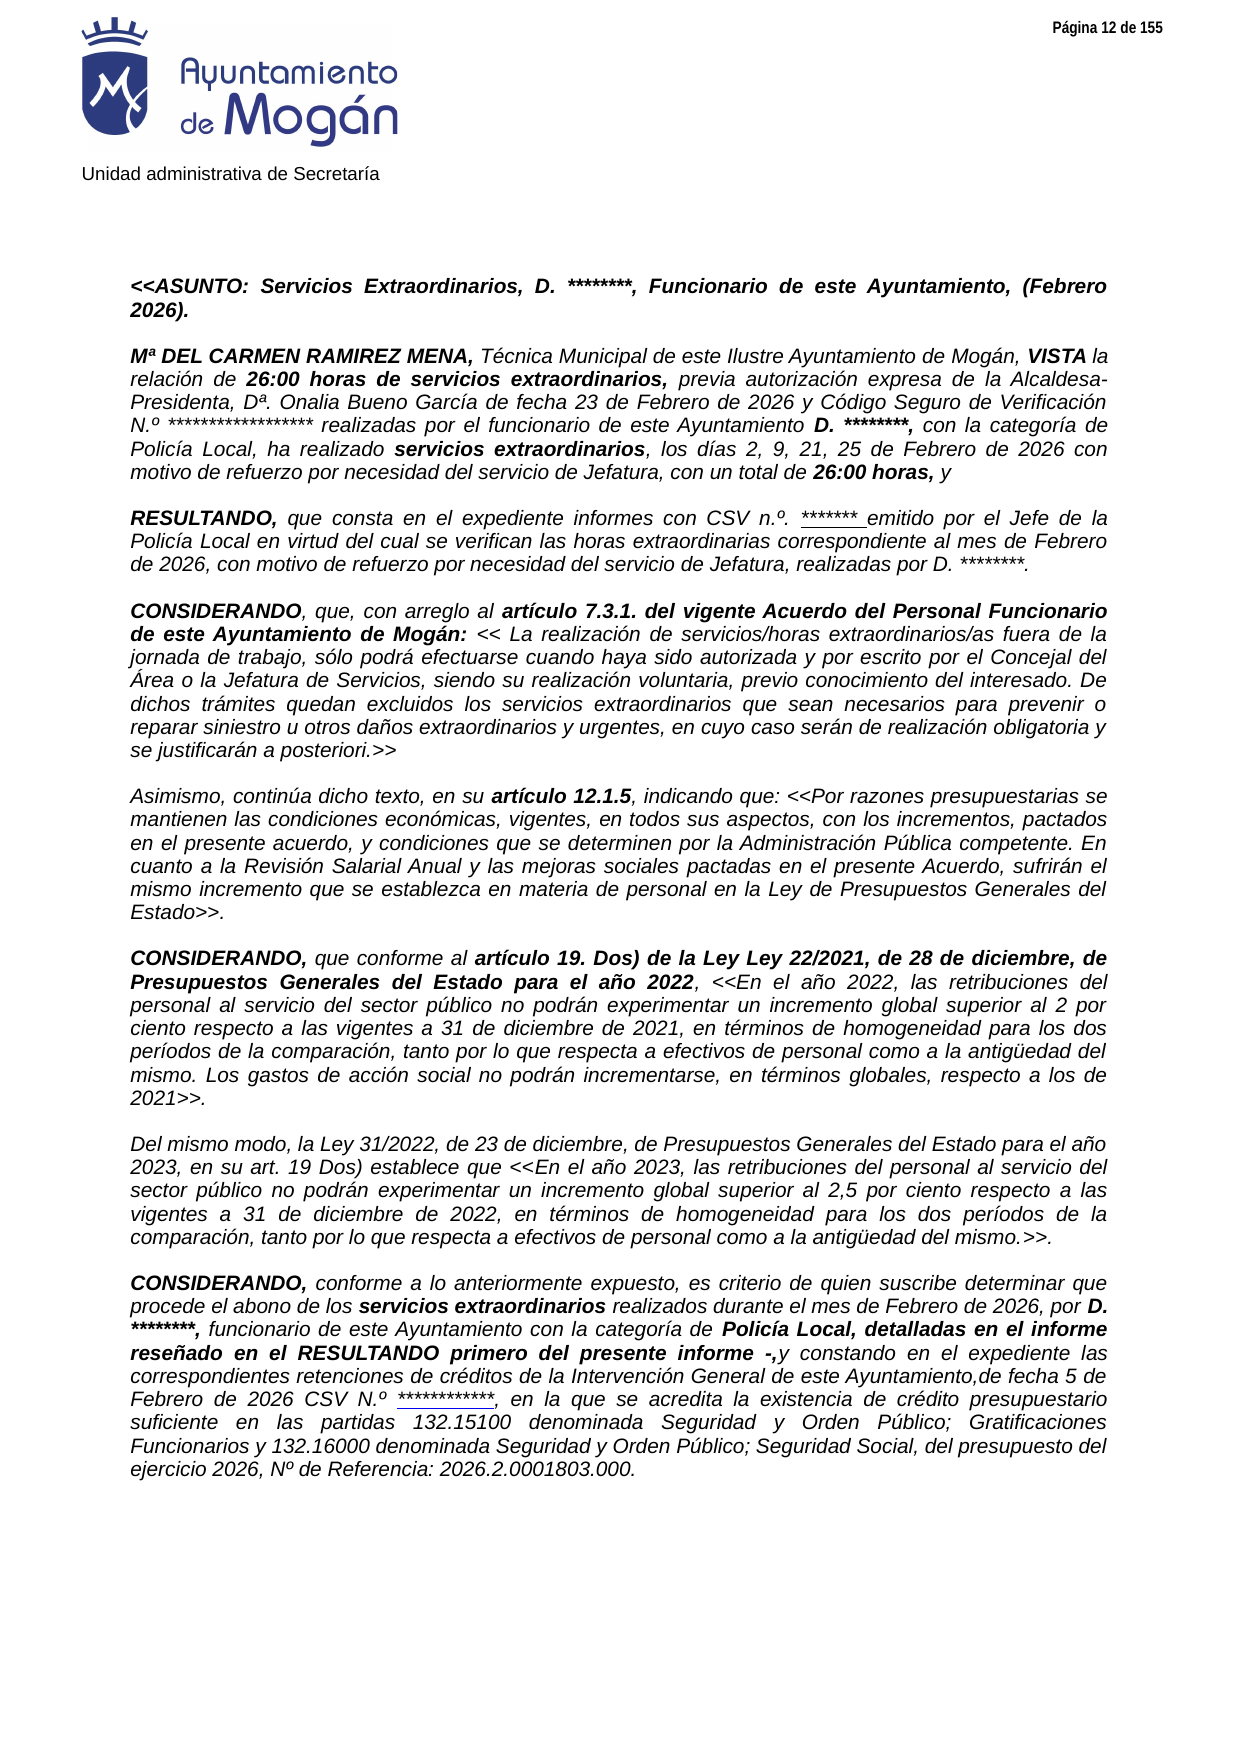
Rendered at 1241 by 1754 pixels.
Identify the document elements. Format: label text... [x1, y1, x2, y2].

text CONSIDERANDO, conforme a lo anteriormente expuesto, es criterio de quien suscribe determinar que procede el abono de los servicios extraordinarios realizados durante el mes de Febrero de 2026, por D. ********, funcionario de este Ayuntamiento con la categoría de Policía Local, detalladas en el informe reseñado en el RESULTANDO primero del presente informe -,y constando en el expediente las correspondientes retenciones de créditos de la Intervención General de este Ayuntamiento,de fecha 5 de Febrero de 2026 CSV N.º ************, en la que se acredita la existencia de crédito presupuestario suficiente en las partidas 132.15100 denominada Seguridad y Orden Público; Gratificaciones Funcionarios y 132.16000 denominada Seguridad y Orden Público; Seguridad Social, del presupuesto del ejercicio 2026, Nº de Referencia: 2026.2.0001803.000. [130, 1272, 1110, 1481]
text Mª DEL CARMEN RAMIREZ MENA, Técnica Municipal de este Ilustre Ayuntamiento de Mogán, VISTA la relación de 26:00 horas de servicios extraordinarios, previa autorización expresa de la Alcaldesa-Presidenta, Dª. Onalia Bueno García de fecha 23 de Febrero de 2026 y Código Seguro de Verificación N.º ****************** realizadas por el funcionario de este Ayuntamiento D. ********, con la categoría de Policía Local, ha realizado servicios extraordinarios, los días 2, 9, 21, 25 de Febrero de 2026 con motivo de refuerzo por necesidad del servicio de Jefatura, con un total de 26:00 horas, y [130, 344, 1110, 484]
picture [81, 17, 398, 153]
text <<ASUNTO: Servicios Extraordinarios, D. ********, Funcionario de este Ayuntamiento, (Febrero 2026). [130, 275, 1110, 321]
text Asimismo, continúa dicho texto, en su artículo 12.1.5, indicando que: <<Por razones presupuestarias se mantienen las condiciones económicas, vigentes, en todos sus aspectos, con los incrementos, pactados en el presente acuerdo, y condiciones que se determinen por la Administración Pública competente. En cuanto a la Revisión Salarial Anual y las mejoras sociales pactadas en el presente Acuerdo, sufrirán el mismo incremento que se establezca en materia de personal en la Ley de Presupuestos Generales del Estado>>. [130, 785, 1110, 924]
text RESULTANDO, que consta en el expediente informes con CSV n.º. ******* emitido por el Jefe de la Policía Local en virtud del cual se verifican las horas extraordinarias correspondiente al mes de Febrero de 2026, con motivo de refuerzo por necesidad del servicio de Jefatura, realizadas por D. ********. [130, 507, 1110, 576]
text CONSIDERANDO, que, con arreglo al artículo 7.3.1. del vigente Acuerdo del Personal Funcionario de este Ayuntamiento de Mogán: << La realización de servicios/horas extraordinarios/as fuera de la jornada de trabajo, sólo podrá efectuarse cuando haya sido autorizada y por escrito por el Concejal del Área o la Jefatura de Servicios, siendo su realización voluntaria, previo conocimiento del interesado. De dichos trámites quedan excluidos los servicios extraordinarios que sean necesarios para prevenir o reparar siniestro u otros daños extraordinarios y urgentes, en cuyo caso serán de realización obligatoria y se justificarán a posteriori.>> [130, 599, 1110, 762]
text CONSIDERANDO, que conforme al artículo 19. Dos) de la Ley Ley 22/2021, de 28 de diciembre, de Presupuestos Generales del Estado para el año 2022, <<En el año 2022, las retribuciones del personal al servicio del sector público no podrán experimentar un incremento global superior al 2 por ciento respecto a las vigentes a 31 de diciembre de 2021, en términos de homogeneidad para los dos períodos de la comparación, tanto por lo que respecta a efectivos de personal como a la antigüedad del mismo. Los gastos de acción social no podrán incrementarse, en términos globales, respecto a los de 2021>>. [130, 947, 1110, 1109]
text Del mismo modo, la Ley 31/2022, de 23 de diciembre, de Presupuestos Generales del Estado para el año 2023, en su art. 19 Dos) establece que <<En el año 2023, las retribuciones del personal al servicio del sector público no podrán experimentar un incremento global superior al 2,5 por ciento respecto a las vigentes a 31 de diciembre de 2022, en términos de homogeneidad para los dos períodos de la comparación, tanto por lo que respecta a efectivos de personal como a la antigüedad del mismo.>>. [130, 1132, 1110, 1249]
